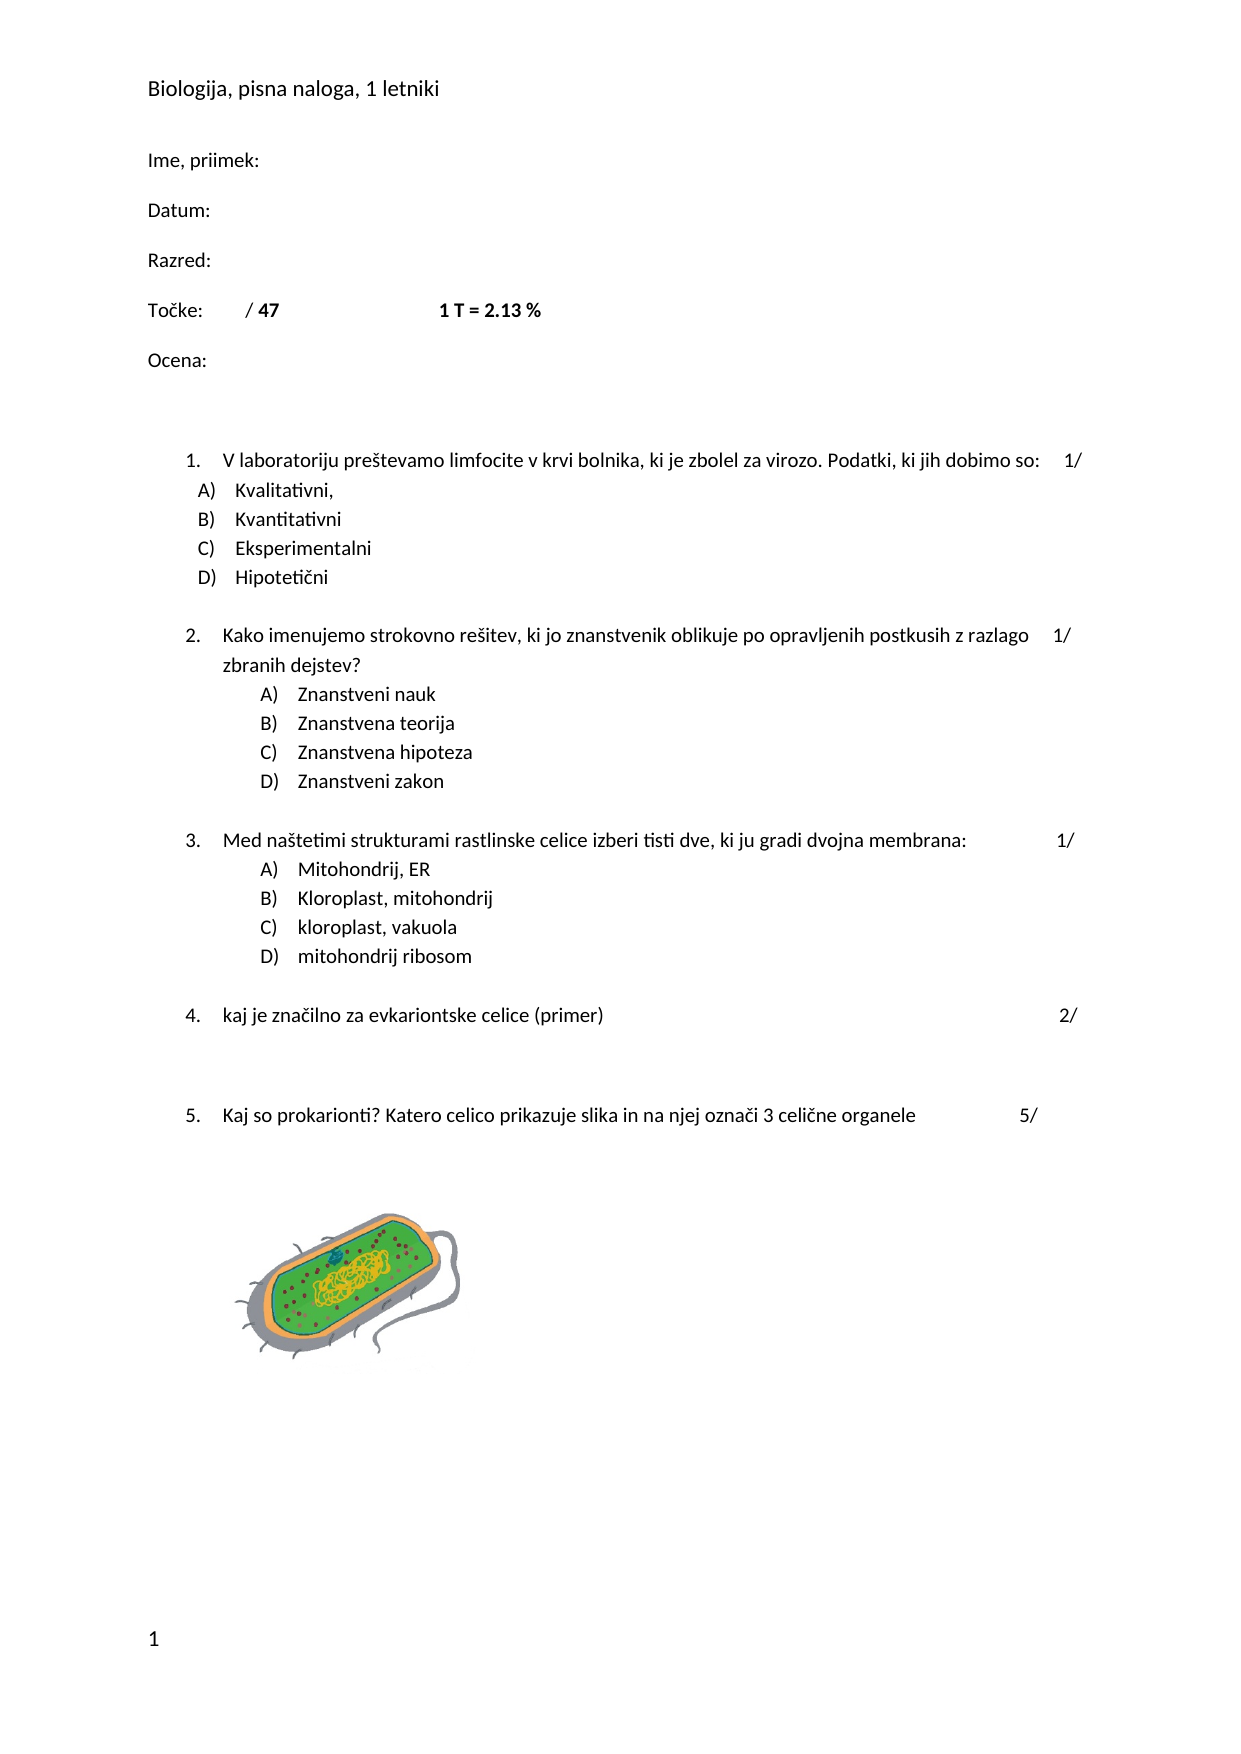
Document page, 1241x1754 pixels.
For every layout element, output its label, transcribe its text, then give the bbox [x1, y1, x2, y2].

picture [147, 1180, 553, 1374]
text Ocena: [148, 348, 1093, 373]
text Datum: [148, 198, 1093, 223]
list mitohondrij ribosom [260, 943, 1093, 969]
list Kako imenujemo strokovno rešitev, ki jo znanstvenik oblikuje po opravljenih postkusih z razlago 1/ zbranih dejstev? [185, 623, 1093, 677]
list Znanstvena hipoteza [260, 739, 1093, 765]
list Kloroplast, mitohondrij [260, 885, 1093, 911]
list Mitohondrij, ER [260, 856, 1093, 881]
text Ime, priimek: [148, 148, 1093, 173]
list Kaj so prokarionti? Katero celico prikazuje slika in na njej označi 3 celične organele 5/ [185, 1102, 1093, 1127]
list Znanstvena teorija [260, 710, 1093, 736]
list Eksperimentalni [198, 535, 1093, 561]
list kloroplast, vakuola [260, 914, 1093, 940]
list V laboratoriju preštevamo limfocite v krvi bolnika, ki je zbolel za virozo. Podatki, ki jih dobimo so: 1/ [185, 448, 1093, 473]
list Med naštetimi strukturami rastlinske celice izberi tisti dve, ki ju gradi dvojna membrana: 1/ [185, 827, 1093, 852]
text Razred: [148, 248, 1093, 273]
list Znanstveni nauk [260, 681, 1093, 706]
text Točke: / 47 1 T = 2.13 % [148, 298, 1093, 323]
list Kvantitativni [198, 506, 1093, 531]
list Hipotetični [198, 564, 1093, 590]
list Znanstveni zakon [260, 768, 1093, 794]
list kaj je značilno za evkariontske celice (primer) 2/ [185, 1002, 1093, 1027]
list Kvalitativni, [198, 477, 1093, 502]
